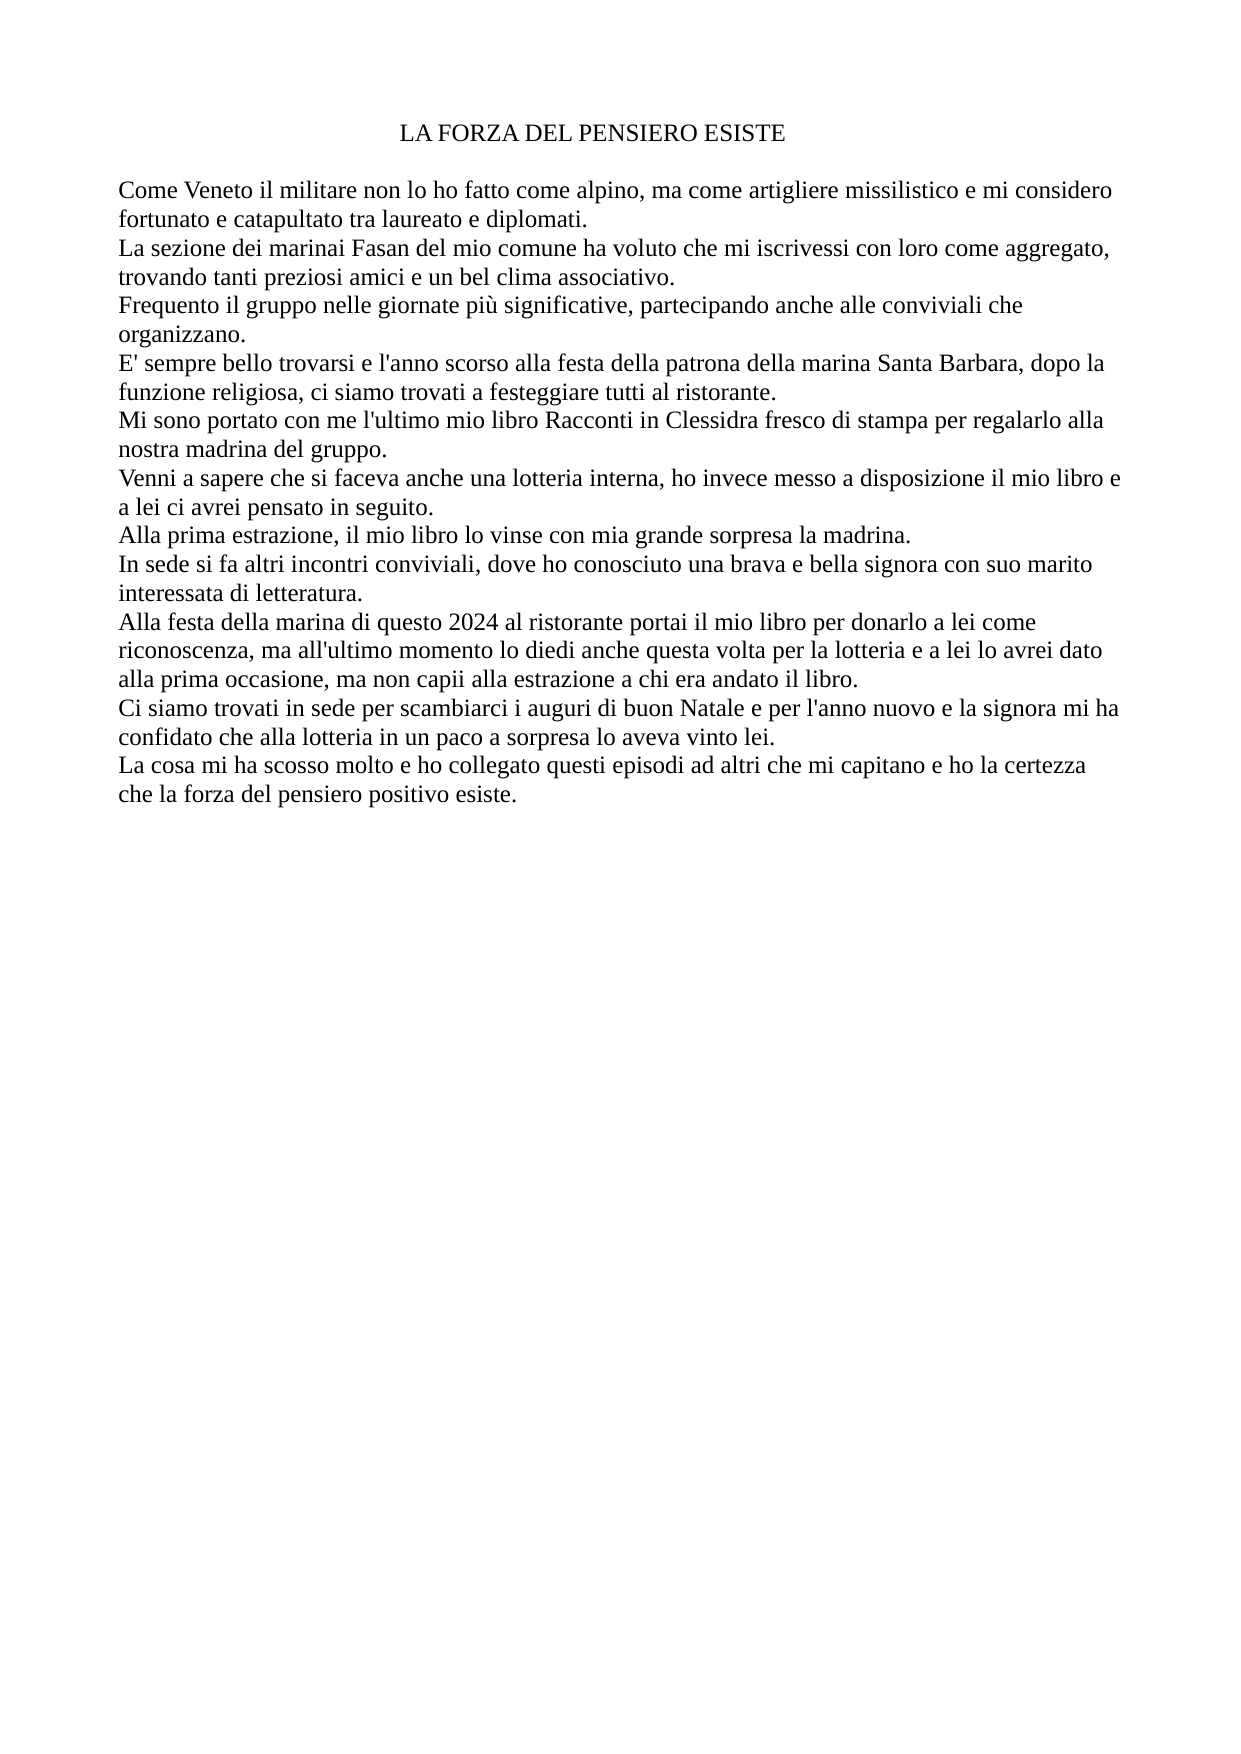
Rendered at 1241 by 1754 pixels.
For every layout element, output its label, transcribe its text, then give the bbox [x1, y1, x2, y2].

text La cosa mi ha scosso molto e ho collegato questi episodi ad altri che mi capitano e ho la certezza che la forza del pensiero positivo esiste. [118, 751, 1122, 808]
text In sede si fa altri incontri conviviali, dove ho conosciuto una brava e bella signora con suo marito interessata di letteratura. [118, 549, 1122, 607]
text Ci siamo trovati in sede per scambiarci i auguri di buon Natale e per l'anno nuovo e la signora mi ha confidato che alla lotteria in un paco a sorpresa lo aveva vinto lei. [118, 693, 1122, 751]
text E' sempre bello trovarsi e l'anno scorso alla festa della patrona della marina Santa Barbara, dopo la funzione religiosa, ci siamo trovati a festeggiare tutti al ristorante. [118, 348, 1122, 406]
text Venni a sapere che si faceva anche una lotteria interna, ho invece messo a disposizione il mio libro e a lei ci avrei pensato in seguito. [118, 463, 1122, 521]
text La sezione dei marinai Fasan del mio comune ha voluto che mi iscrivessi con loro come aggregato, trovando tanti preziosi amici e un bel clima associativo. [118, 233, 1122, 291]
text Come Veneto il militare non lo ho fatto come alpino, ma come artigliere missilistico e mi considero fortunato e catapultato tra laureato e diplomati. [118, 176, 1122, 233]
text Mi sono portato con me l'ultimo mio libro Racconti in Clessidra fresco di stampa per regalarlo alla nostra madrina del gruppo. [118, 406, 1122, 463]
text Frequento il gruppo nelle giornate più significative, partecipando anche alle conviviali che organizzano. [118, 291, 1122, 348]
text Alla prima estrazione, il mio libro lo vinse con mia grande sorpresa la madrina. [118, 521, 1122, 549]
text LA FORZA DEL PENSIERO ESISTE [118, 118, 1122, 147]
text Alla festa della marina di questo 2024 al ristorante portai il mio libro per donarlo a lei come riconoscenza, ma all'ultimo momento lo diedi anche questa volta per la lotteria e a lei lo avrei dato alla prima occasione, ma non capii alla estrazione a chi era andato il libro. [118, 607, 1122, 693]
